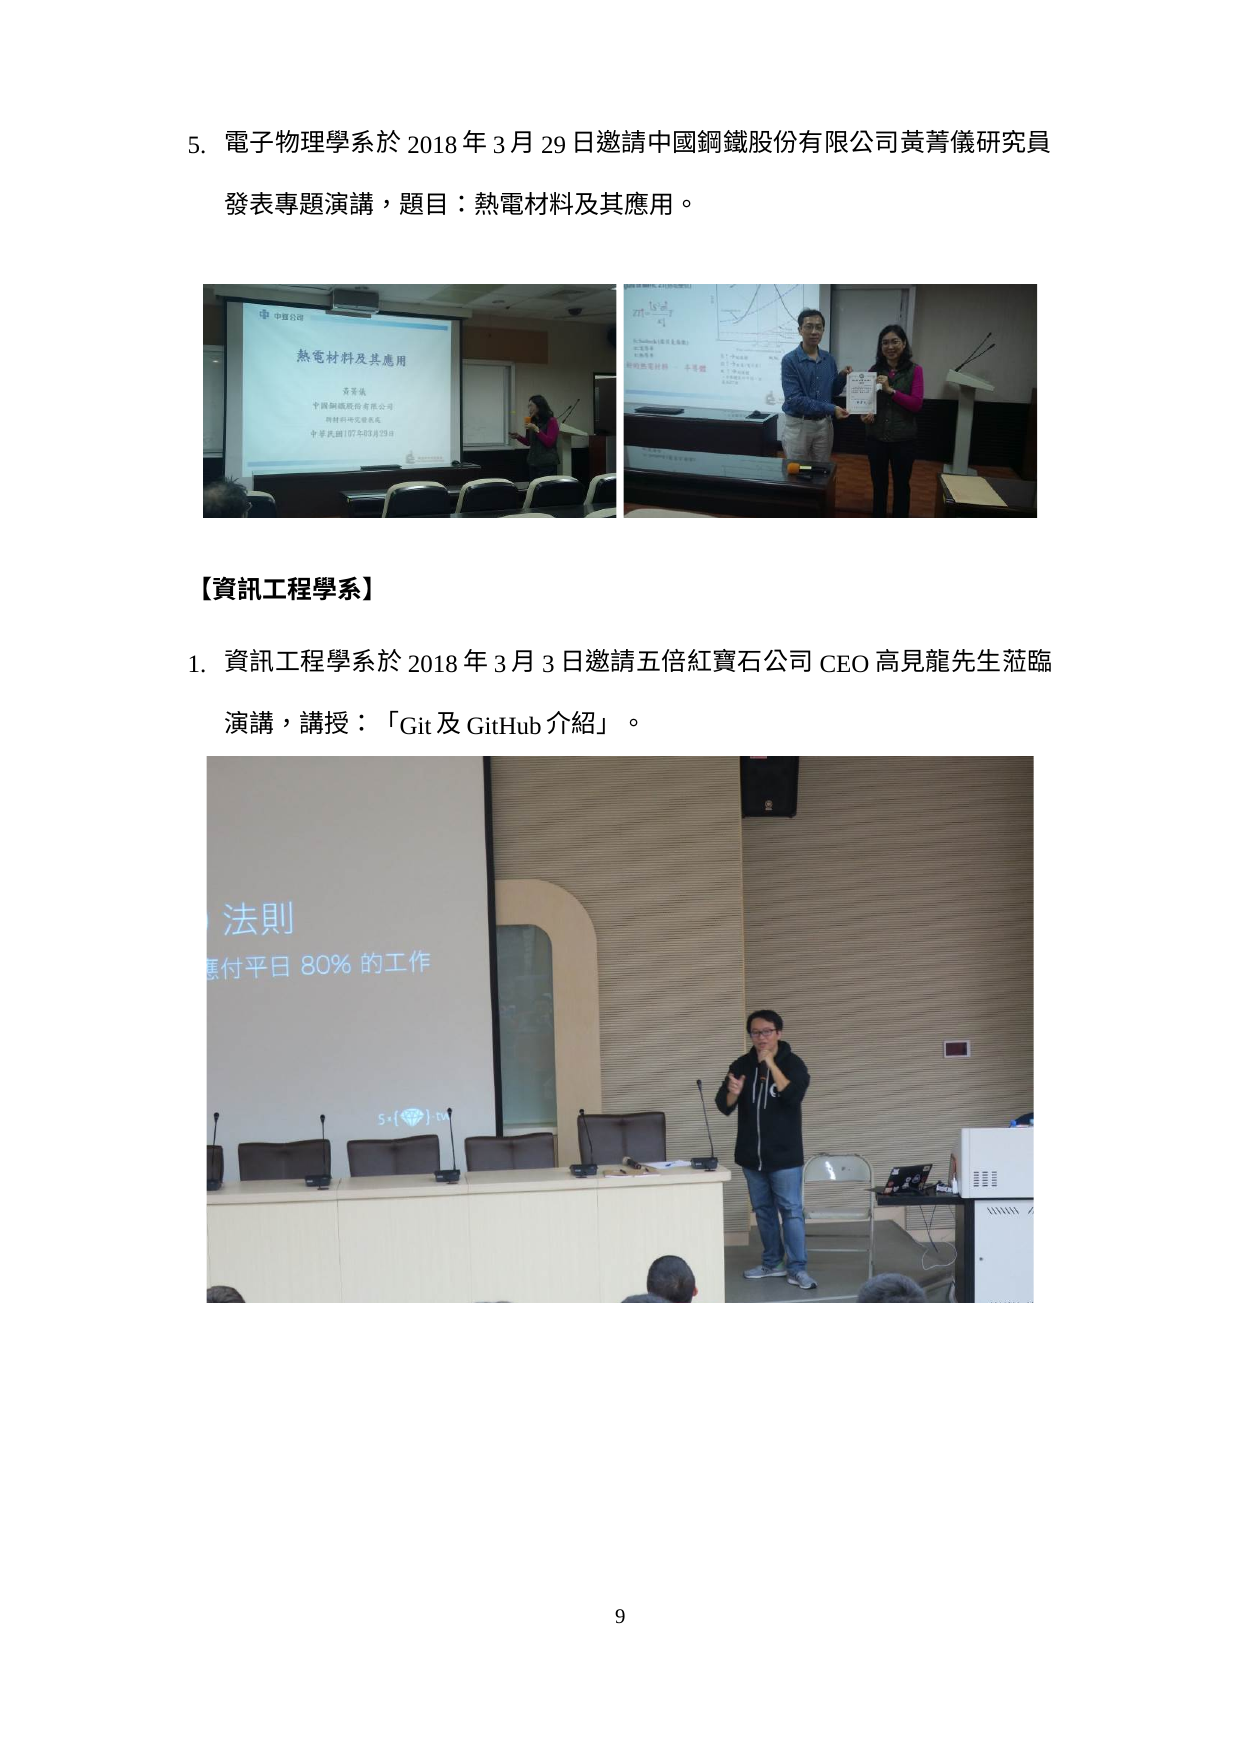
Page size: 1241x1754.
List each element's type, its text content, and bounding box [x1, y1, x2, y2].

text 5. 電子物理學系於2018年3月29日邀請中國鋼鐵股份有限公司黃菁儀研究員發表專題演講，題目：熱電材料及其應用。 [187, 96, 1053, 221]
text 【資訊工程學系】 [187, 543, 1053, 606]
list 資訊工程學系於2018年3月3日邀請五倍紅寶石公司CEO高見龍先生蒞臨演講，講授：「Git及GitHub介紹」。 [187, 615, 1053, 740]
